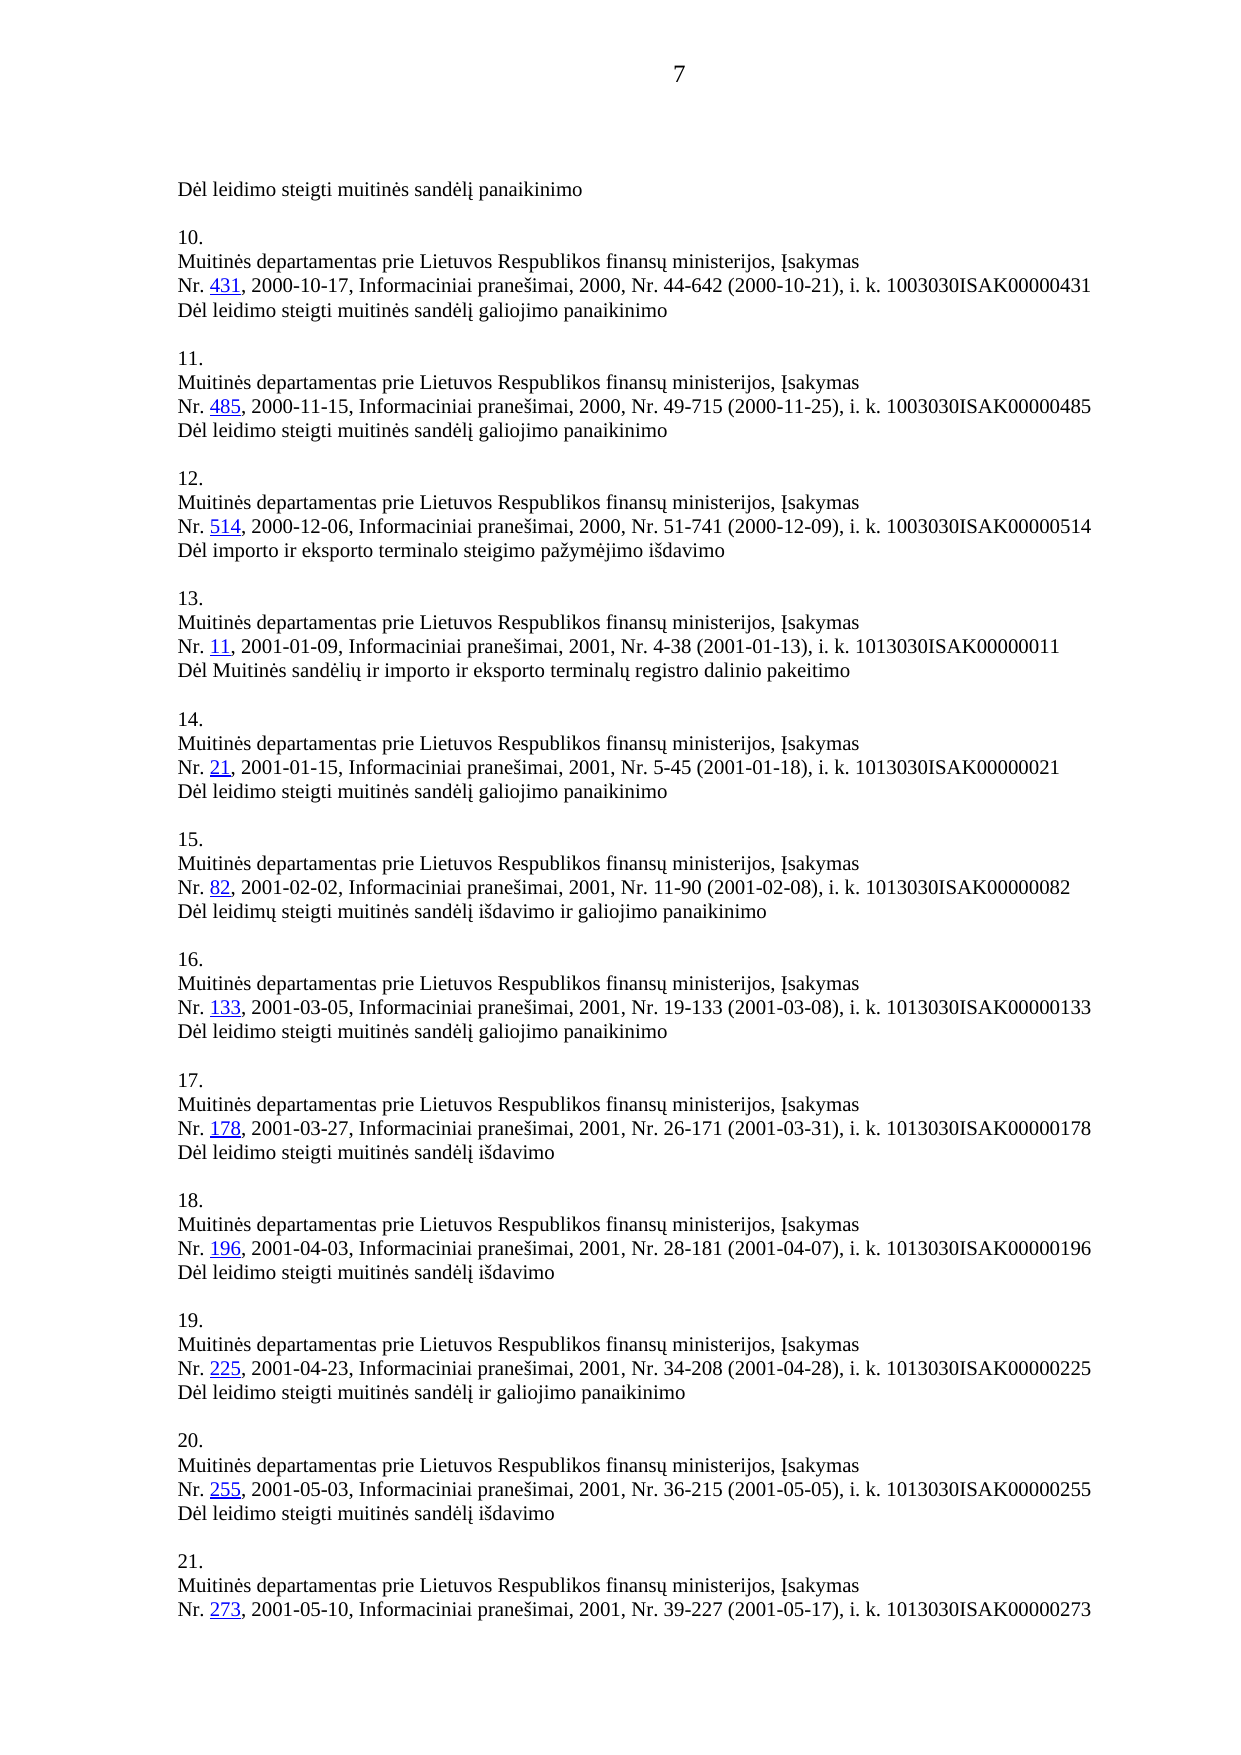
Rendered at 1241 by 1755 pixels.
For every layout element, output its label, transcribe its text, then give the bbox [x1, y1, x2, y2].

text 20. [177, 1428, 1181, 1452]
text Muitinės departamentas prie Lietuvos Respublikos finansų ministerijos, Įsakymas [177, 1573, 1181, 1597]
text Muitinės departamentas prie Lietuvos Respublikos finansų ministerijos, Įsakymas [177, 370, 1181, 394]
text 19. [177, 1308, 1181, 1332]
text Muitinės departamentas prie Lietuvos Respublikos finansų ministerijos, Įsakymas [177, 1212, 1181, 1236]
text Dėl leidimo steigti muitinės sandėlį išdavimo [177, 1501, 1181, 1525]
text Dėl leidimo steigti muitinės sandėlį panaikinimo [177, 177, 1181, 201]
text Muitinės departamentas prie Lietuvos Respublikos finansų ministerijos, Įsakymas [177, 971, 1181, 995]
text Dėl leidimo steigti muitinės sandėlį išdavimo [177, 1140, 1181, 1164]
text Nr. 485, 2000-11-15, Informaciniai pranešimai, 2000, Nr. 49-715 (2000-11-25), i. k. 1003030ISAK00000485 [177, 394, 1181, 418]
text Dėl leidimo steigti muitinės sandėlį galiojimo panaikinimo [177, 418, 1181, 442]
text Nr. 514, 2000-12-06, Informaciniai pranešimai, 2000, Nr. 51-741 (2000-12-09), i. k. 1003030ISAK00000514 [177, 514, 1181, 538]
text 12. [177, 466, 1181, 490]
text Dėl leidimo steigti muitinės sandėlį galiojimo panaikinimo [177, 297, 1181, 322]
text Dėl leidimo steigti muitinės sandėlį galiojimo panaikinimo [177, 779, 1181, 803]
text Nr. 133, 2001-03-05, Informaciniai pranešimai, 2001, Nr. 19-133 (2001-03-08), i. k. 1013030ISAK00000133 [177, 995, 1181, 1019]
text 18. [177, 1188, 1181, 1212]
text 14. [177, 707, 1181, 731]
text Dėl Muitinės sandėlių ir importo ir eksporto terminalų registro dalinio pakeitimo [177, 658, 1181, 682]
text Dėl importo ir eksporto terminalo steigimo pažymėjimo išdavimo [177, 538, 1181, 562]
text Dėl leidimo steigti muitinės sandėlį ir galiojimo panaikinimo [177, 1380, 1181, 1404]
text Nr. 11, 2001-01-09, Informaciniai pranešimai, 2001, Nr. 4-38 (2001-01-13), i. k. 1013030ISAK00000011 [177, 634, 1181, 658]
text Muitinės departamentas prie Lietuvos Respublikos finansų ministerijos, Įsakymas [177, 851, 1181, 875]
text Muitinės departamentas prie Lietuvos Respublikos finansų ministerijos, Įsakymas [177, 249, 1181, 273]
text 11. [177, 346, 1181, 370]
text 13. [177, 586, 1181, 610]
text Muitinės departamentas prie Lietuvos Respublikos finansų ministerijos, Įsakymas [177, 731, 1181, 755]
text Muitinės departamentas prie Lietuvos Respublikos finansų ministerijos, Įsakymas [177, 490, 1181, 514]
text Muitinės departamentas prie Lietuvos Respublikos finansų ministerijos, Įsakymas [177, 1452, 1181, 1477]
text 17. [177, 1067, 1181, 1092]
text Dėl leidimo steigti muitinės sandėlį galiojimo panaikinimo [177, 1019, 1181, 1043]
text 15. [177, 827, 1181, 851]
text Muitinės departamentas prie Lietuvos Respublikos finansų ministerijos, Įsakymas [177, 1092, 1181, 1116]
text Dėl leidimo steigti muitinės sandėlį išdavimo [177, 1260, 1181, 1284]
text Nr. 21, 2001-01-15, Informaciniai pranešimai, 2001, Nr. 5-45 (2001-01-18), i. k. 1013030ISAK00000021 [177, 755, 1181, 779]
text 10. [177, 225, 1181, 249]
text Muitinės departamentas prie Lietuvos Respublikos finansų ministerijos, Įsakymas [177, 610, 1181, 634]
text Dėl leidimų steigti muitinės sandėlį išdavimo ir galiojimo panaikinimo [177, 899, 1181, 923]
text Nr. 178, 2001-03-27, Informaciniai pranešimai, 2001, Nr. 26-171 (2001-03-31), i. k. 1013030ISAK00000178 [177, 1116, 1181, 1140]
text 21. [177, 1549, 1181, 1573]
text Muitinės departamentas prie Lietuvos Respublikos finansų ministerijos, Įsakymas [177, 1332, 1181, 1356]
text Nr. 431, 2000-10-17, Informaciniai pranešimai, 2000, Nr. 44-642 (2000-10-21), i. k. 1003030ISAK00000431 [177, 273, 1181, 297]
text Nr. 225, 2001-04-23, Informaciniai pranešimai, 2001, Nr. 34-208 (2001-04-28), i. k. 1013030ISAK00000225 [177, 1356, 1181, 1380]
text Nr. 255, 2001-05-03, Informaciniai pranešimai, 2001, Nr. 36-215 (2001-05-05), i. k. 1013030ISAK00000255 [177, 1477, 1181, 1501]
text Nr. 82, 2001-02-02, Informaciniai pranešimai, 2001, Nr. 11-90 (2001-02-08), i. k. 1013030ISAK00000082 [177, 875, 1181, 899]
text Nr. 196, 2001-04-03, Informaciniai pranešimai, 2001, Nr. 28-181 (2001-04-07), i. k. 1013030ISAK00000196 [177, 1236, 1181, 1260]
text Nr. 273, 2001-05-10, Informaciniai pranešimai, 2001, Nr. 39-227 (2001-05-17), i. k. 1013030ISAK00000273 [177, 1597, 1181, 1621]
text 16. [177, 947, 1181, 971]
